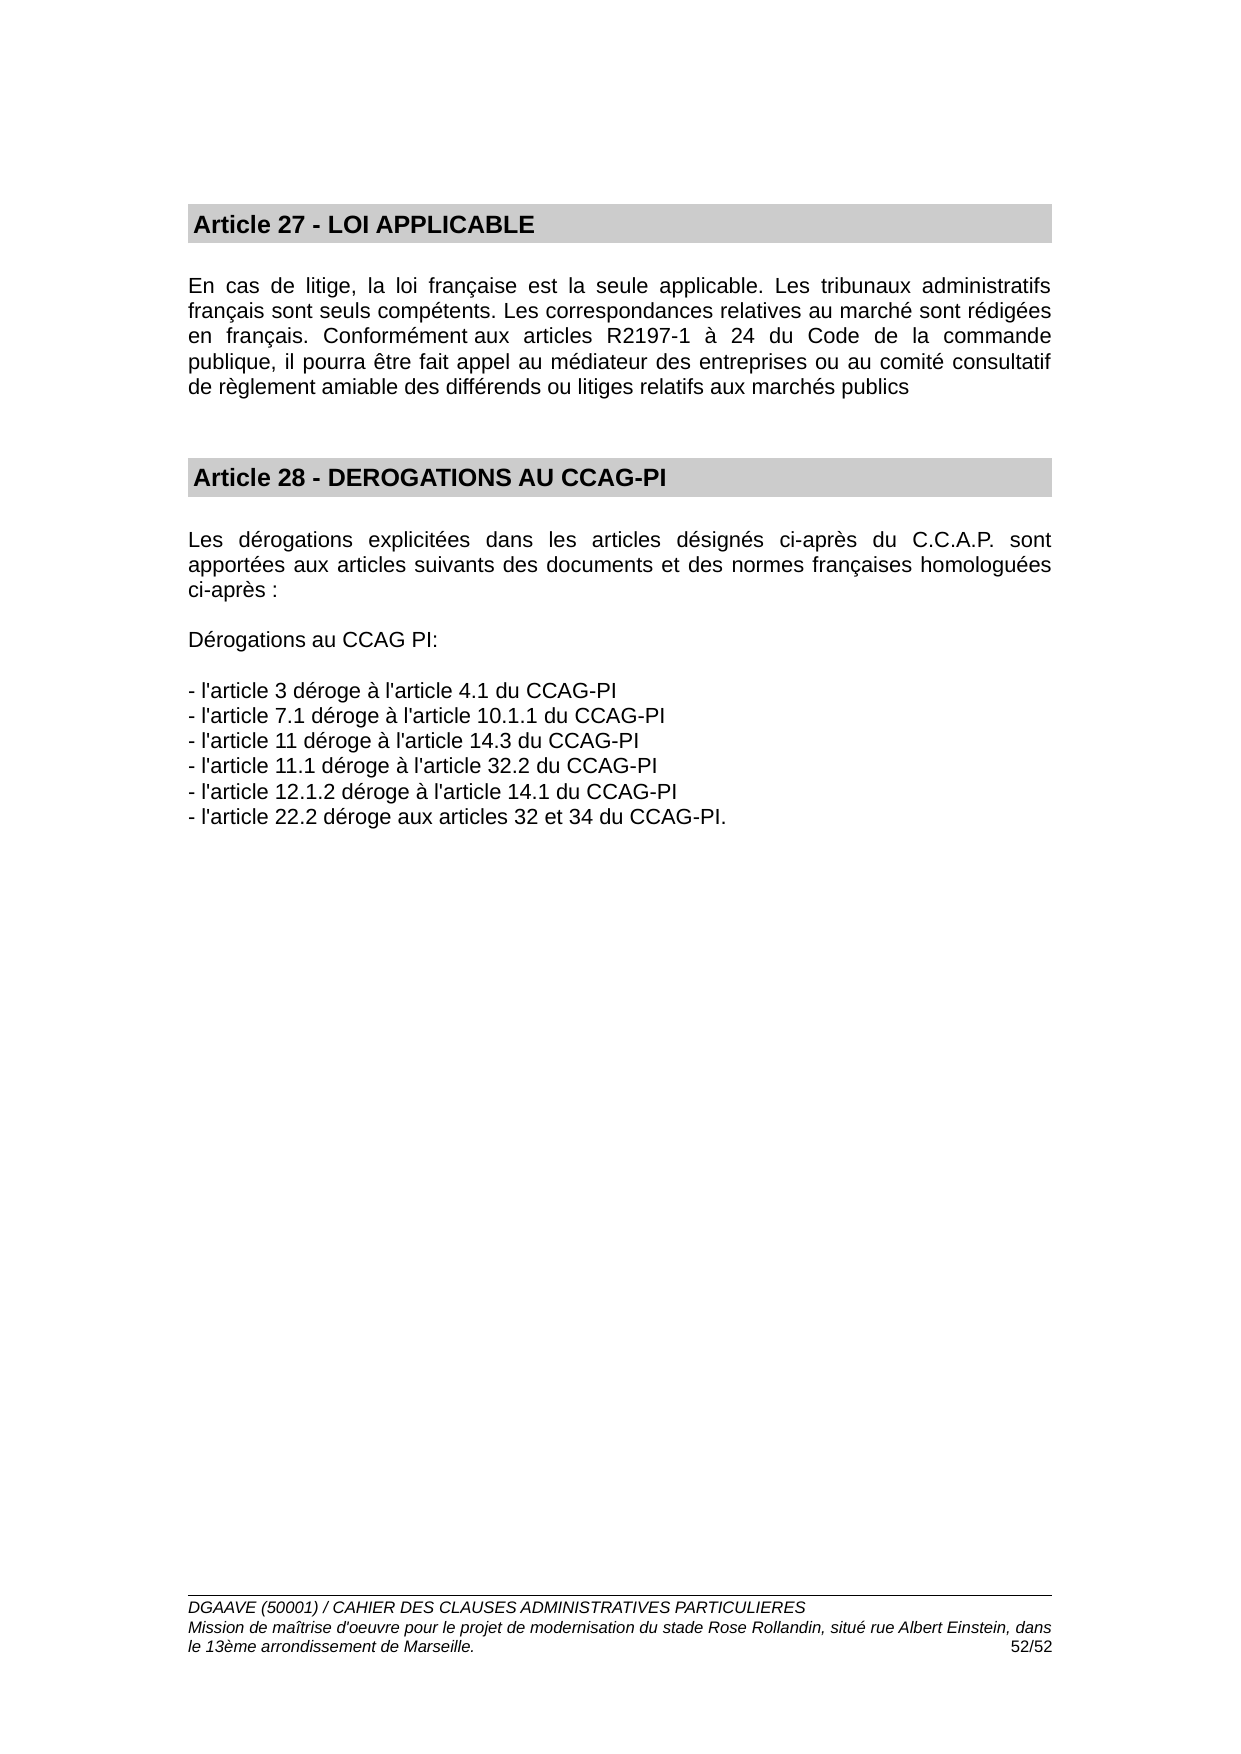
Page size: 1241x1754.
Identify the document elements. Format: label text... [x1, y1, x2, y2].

subtitle LOI APPLICABLE [190, 207, 1050, 241]
text Les dérogations explicitées dans les articles désignés ci-après du C.C.A.P. sont apportées aux articles suivants des documents et des normes françaises homologuées ci-après : [188, 527, 1052, 602]
text - l'article 3 déroge à l'article 4.1 du CCAG-PI [188, 678, 1052, 703]
text Dérogations au CCAG PI: [188, 627, 1052, 653]
text En cas de litige, la loi française est la seule applicable. Les tribunaux administratifs français sont seuls compétents. Les correspondances relatives au marché sont rédigées en français. Conformément aux articles R2197-1 à 24 du Code de la commande publique, il pourra être fait appel au médiateur des entreprises ou au comité consultatif de règlement amiable des différends ou litiges relatifs aux marchés publics [188, 273, 1052, 399]
text - l'article 12.1.2 déroge à l'article 14.1 du CCAG-PI [188, 779, 1052, 804]
subtitle DEROGATIONS AU CCAG-PI [190, 460, 1050, 495]
text - l'article 22.2 déroge aux articles 32 et 34 du CCAG-PI. [188, 804, 1064, 829]
text - l'article 7.1 déroge à l'article 10.1.1 du CCAG-PI [188, 703, 1052, 728]
text - l'article 11 déroge à l'article 14.3 du CCAG-PI [188, 728, 1052, 753]
text - l'article 11.1 déroge à l'article 32.2 du CCAG-PI [188, 753, 1052, 779]
